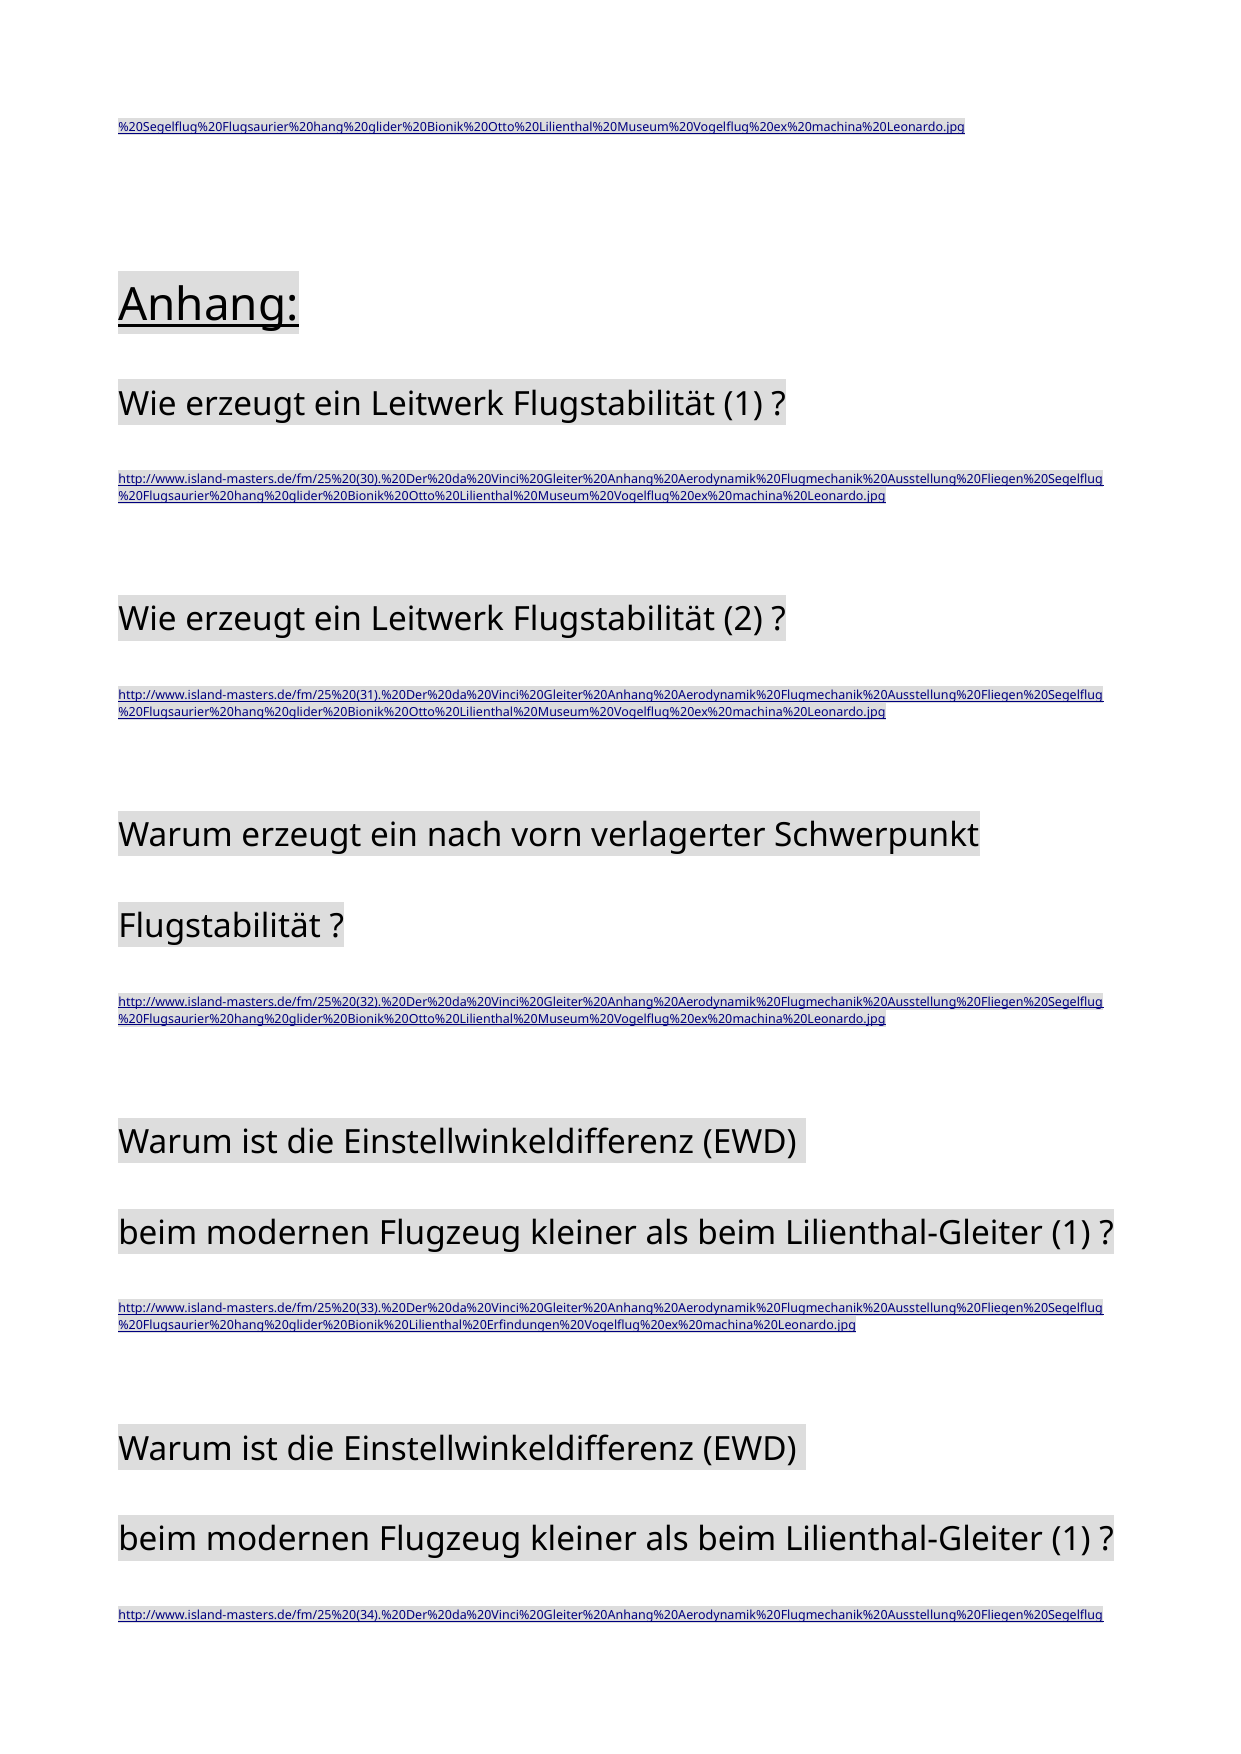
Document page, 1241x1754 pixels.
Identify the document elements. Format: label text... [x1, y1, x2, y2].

text Wie erzeugt ein Leitwerk Flugstabilität (2) ? [118, 595, 1122, 641]
text Warum ist die Einstellwinkeldifferenz (EWD) [118, 1118, 1122, 1163]
text http://www.island-masters.de/fm/25%20(32).%20Der%20da%20Vinci%20Gleiter%20Anhang%20Aerodynamik%20Flugmechanik%20Ausstellung%20Fliegen%20Segelflug%20Flugsaurier%20hang%20glider%20Bionik%20Otto%20Lilienthal%20Museum%20Vogelflug%20ex%20machina%20Leonardo.jpg [118, 993, 1122, 1027]
text http://www.island-masters.de/fm/25%20(30).%20Der%20da%20Vinci%20Gleiter%20Anhang%20Aerodynamik%20Flugmechanik%20Ausstellung%20Fliegen%20Segelflug%20Flugsaurier%20hang%20glider%20Bionik%20Otto%20Lilienthal%20Museum%20Vogelflug%20ex%20machina%20Leonardo.jpg [118, 470, 1122, 504]
text Flugstabilität ? [118, 902, 1122, 947]
text Warum erzeugt ein nach vorn verlagerter Schwerpunkt [118, 811, 1122, 856]
text http://www.island-masters.de/fm/25%20(33).%20Der%20da%20Vinci%20Gleiter%20Anhang%20Aerodynamik%20Flugmechanik%20Ausstellung%20Fliegen%20Segelflug%20Flugsaurier%20hang%20glider%20Bionik%20Lilienthal%20Erfindungen%20Vogelflug%20ex%20machina%20Leonardo.jpg [118, 1299, 1122, 1333]
text beim modernen Flugzeug kleiner als beim Lilienthal-Gleiter (1) ? [118, 1515, 1122, 1561]
text Anhang: [118, 271, 1122, 334]
text %20Segelflug%20Flugsaurier%20hang%20glider%20Bionik%20Otto%20Lilienthal%20Museum%20Vogelflug%20ex%20machina%20Leonardo.jpg [118, 118, 1122, 135]
text beim modernen Flugzeug kleiner als beim Lilienthal-Gleiter (1) ? [118, 1208, 1122, 1254]
text http://www.island-masters.de/fm/25%20(34).%20Der%20da%20Vinci%20Gleiter%20Anhang%20Aerodynamik%20Flugmechanik%20Ausstellung%20Fliegen%20Segelflug [118, 1606, 1122, 1623]
text http://www.island-masters.de/fm/25%20(31).%20Der%20da%20Vinci%20Gleiter%20Anhang%20Aerodynamik%20Flugmechanik%20Ausstellung%20Fliegen%20Segelflug%20Flugsaurier%20hang%20glider%20Bionik%20Otto%20Lilienthal%20Museum%20Vogelflug%20ex%20machina%20Leonardo.jpg [118, 686, 1122, 720]
text Warum ist die Einstellwinkeldifferenz (EWD) [118, 1424, 1122, 1470]
text Wie erzeugt ein Leitwerk Flugstabilität (1) ? [118, 379, 1122, 425]
